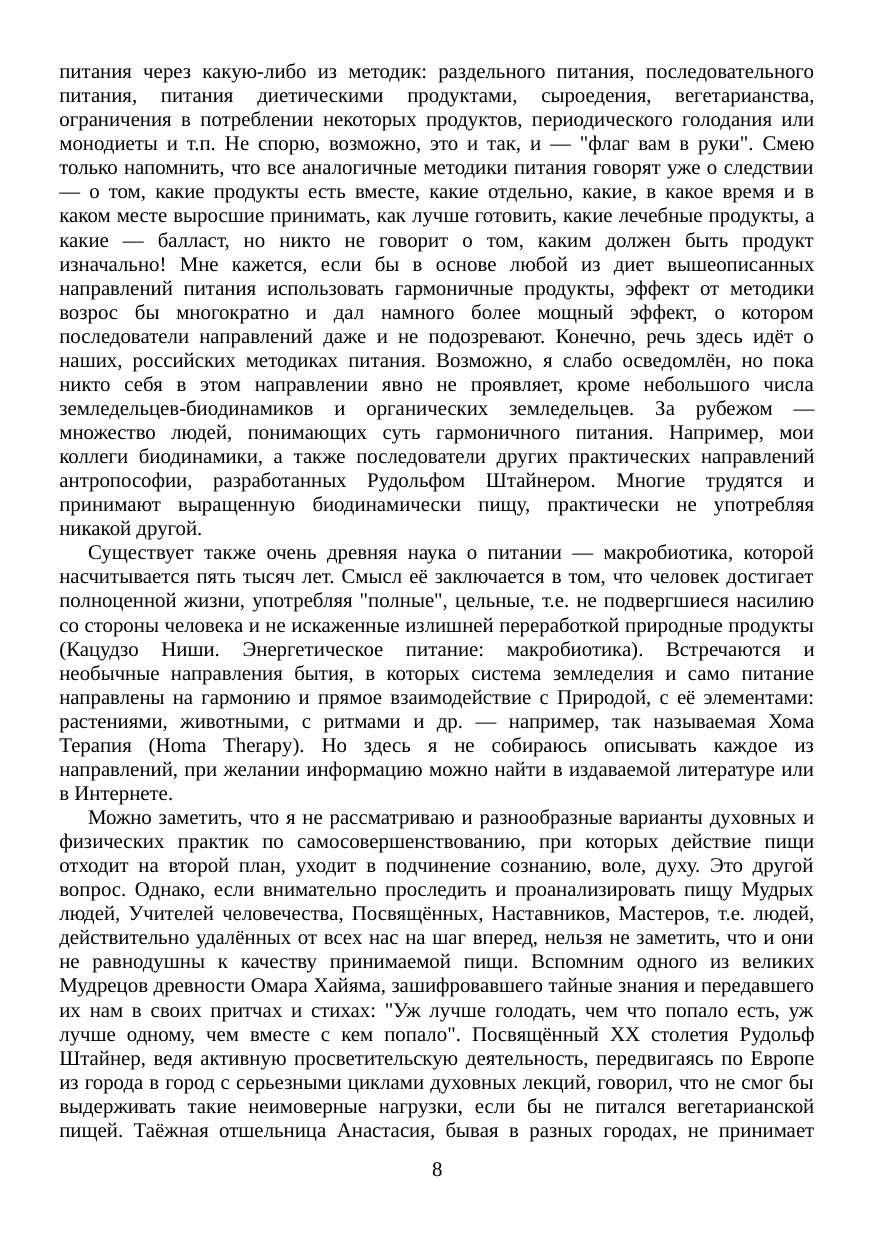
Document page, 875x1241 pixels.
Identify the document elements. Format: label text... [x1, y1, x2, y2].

text Можно заметить, что я не рассматриваю и разнообразные варианты духовных и физических практик по самосовершенствованию, при которых действие пищи отходит на второй план, уходит в подчинение сознанию, воле, духу. Это другой вопрос. Однако, если внимательно проследить и проанализировать пищу Мудрых людей, Учителей человечества, Посвящённых, Наставников, Мастеров, т.е. людей, действительно удалённых от всех нас на шаг вперед, нельзя не заметить, что и они не равнодушны к качеству принимаемой пищи. Вспомним одного из великих Мудрецов древности Омара Хайяма, зашифровавшего тайные знания и передавшего их нам в своих притчах и стихах: "Уж лучше голодать, чем что попало есть, уж лучше одному, чем вместе с кем попало". Посвящённый ХХ столетия Рудольф Штайнер, ведя активную просветительскую деятельность, передвигаясь по Европе из города в город с серьезными циклами духовных лекций, говорил, что не смог бы выдерживать такие неимоверные нагрузки, если бы не питался вегетарианской пищей. Таёжная отшельница Анастасия, бывая в разных городах, не принимает [59, 805, 815, 1142]
text Существует также очень древняя наука о питании — макробиотика, которой насчитывается пять тысяч лет. Смысл её заключается в том, что человек достигает полноценной жизни, употребляя "полные", цельные, т.е. не подвергшиеся насилию со стороны человека и не искаженные излишней переработкой природные продукты (Кацудзо Ниши. Энергетическое питание: макробиотика). Встречаются и необычные направления бытия, в которых система земледелия и само питание направлены на гармонию и прямое взаимодействие с Природой, с её элементами: растениями, животными, с ритмами и др. — например, так называемая Хома Терапия (Homa Therapy). Но здесь я не собираюсь описывать каждое из направлений, при желании информацию можно найти в издаваемой литературе или в Интернете. [59, 540, 815, 805]
text питания через какую-либо из методик: раздельного питания, последовательного питания, питания диетическими продуктами, сыроедения, вегетарианства, ограничения в потреблении некоторых продуктов, периодического голодания или монодиеты и т.п. Не спорю, возможно, это и так, и — "флаг вам в руки". Смею только напомнить, что все аналогичные методики питания говорят уже о следствии — о том, какие продукты есть вместе, какие отдельно, какие, в какое время и в каком месте выросшие принимать, как лучше готовить, какие лечебные продукты, а какие — балласт, но никто не говорит о том, каким должен быть продукт изначально! Мне кажется, если бы в основе любой из диет вышеописанных направлений питания использовать гармоничные продукты, эффект от методики возрос бы многократно и дал намного более мощный эффект, о котором последователи направлений даже и не подозревают. Конечно, речь здесь идёт о наших, российских методиках питания. Возможно, я слабо осведомлён, но пока никто себя в этом направлении явно не проявляет, кроме небольшого числа земледельцев-биодинамиков и органических земледельцев. За рубежом — множество людей, понимающих суть гармоничного питания. Например, мои коллеги биодинамики, а также последователи других практических направлений антропософии, разработанных Рудольфом Штайнером. Многие трудятся и принимают выращенную биодинамически пищу, практически не употребляя никакой другой. [59, 59, 815, 540]
